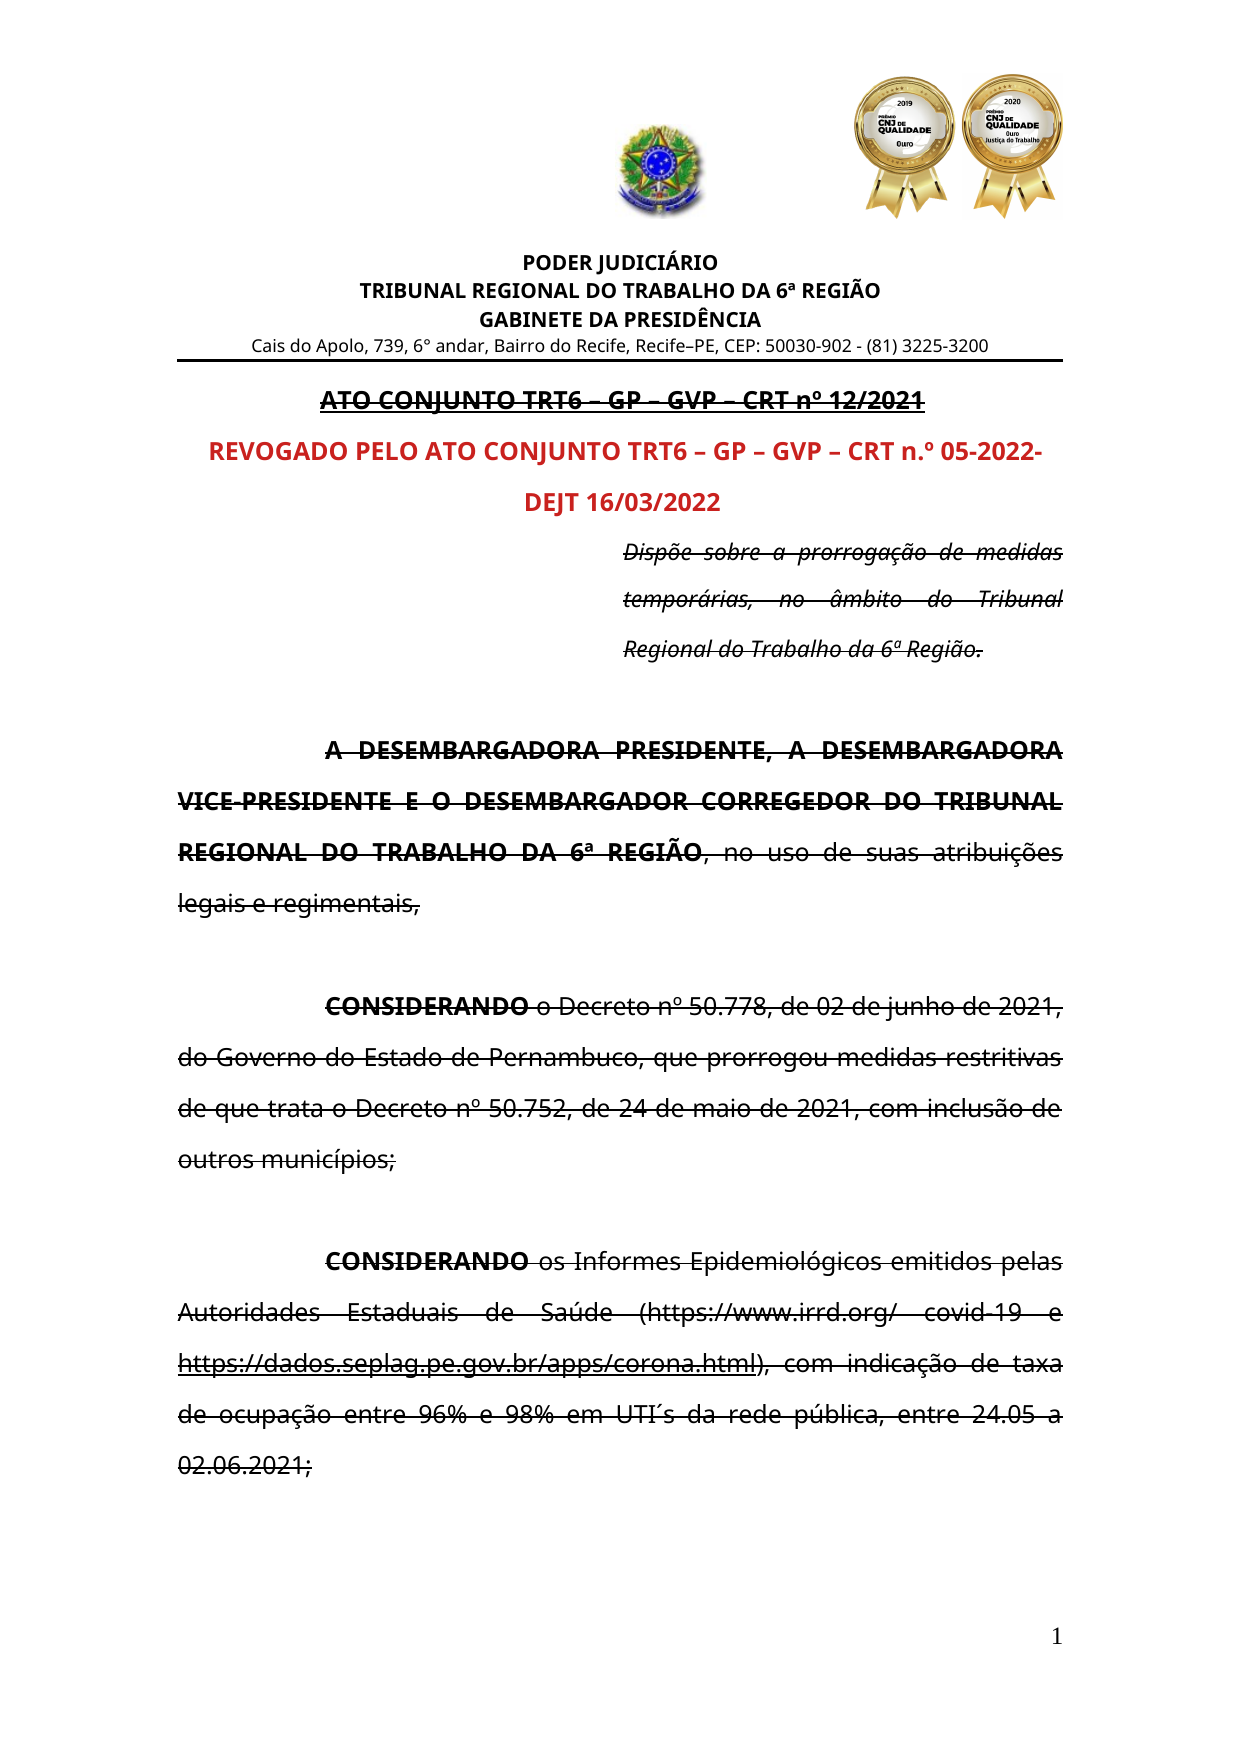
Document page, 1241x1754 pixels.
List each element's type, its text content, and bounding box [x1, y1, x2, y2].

text ATO CONJUNTO TRT6 – GP – GVP – CRT nº 12/2021 [177, 383, 1067, 417]
text A DESEMBARGADORA PRESIDENTE, A DESEMBARGADORA VICE-PRESIDENTE E O DESEMBARGADOR CORREGEDOR DO TRIBUNAL REGIONAL DO TRABALHO DA 6ª REGIÃO, no uso de suas atribuições legais e regimentais, [177, 804, 1063, 854]
text A DESEMBARGADORA PRESIDENTE, A DESEMBARGADORA VICE-PRESIDENTE E O DESEMBARGADOR CORREGEDOR DO TRIBUNAL REGIONAL DO TRABALHO DA 6ª REGIÃO, no uso de suas atribuições legais e regimentais, [177, 733, 1063, 803]
picture [853, 75, 957, 220]
text CONSIDERANDO o Decreto nº 50.778, de 02 de junho de 2021, do Governo do Estado de Pernambuco, que prorrogou medidas restritivas de que trata o Decreto nº 50.752, de 24 de maio de 2021, com inclusão de outros municípios; [177, 988, 1063, 1058]
text CONSIDERANDO o Decreto nº 50.778, de 02 de junho de 2021, do Governo do Estado de Pernambuco, que prorrogou medidas restritivas de que trata o Decreto nº 50.752, de 24 de maio de 2021, com inclusão de outros municípios; [177, 1059, 1063, 1175]
text CONSIDERANDO os Informes Epidemiológicos emitidos pelas Autoridades Estaduais de Saúde (https://www.irrd.org/ covid-19 e https://dados.seplag.pe.gov.br/apps/corona.html), com indicação de taxa de ocupação entre 96% e 98% em UTI´s da rede pública, entre 24.05 a 02.06.2021; [177, 1316, 1063, 1365]
text A DESEMBARGADORA PRESIDENTE, A DESEMBARGADORA VICE-PRESIDENTE E O DESEMBARGADOR CORREGEDOR DO TRIBUNAL REGIONAL DO TRABALHO DA 6ª REGIÃO, no uso de suas atribuições legais e regimentais, [177, 855, 1063, 920]
text CONSIDERANDO os Informes Epidemiológicos emitidos pelas Autoridades Estaduais de Saúde (https://www.irrd.org/ covid-19 e https://dados.seplag.pe.gov.br/apps/corona.html), com indicação de taxa de ocupação entre 96% e 98% em UTI´s da rede pública, entre 24.05 a 02.06.2021; [177, 1417, 1063, 1482]
text REVOGADO PELO ATO CONJUNTO TRT6 – GP – GVP – CRT n.º 05-2022- DEJT 16/03/2022 [177, 434, 1067, 519]
text Dispõe sobre a prorrogação de medidas temporárias, no âmbito do Tribunal Regional do Trabalho da 6ª Região. [623, 536, 1063, 553]
text Dispõe sobre a prorrogação de medidas temporárias, no âmbito do Tribunal Regional do Trabalho da 6ª Região. [623, 602, 1063, 665]
text Dispõe sobre a prorrogação de medidas temporárias, no âmbito do Tribunal Regional do Trabalho da 6ª Região. [623, 555, 1063, 600]
picture [615, 124, 707, 220]
text CONSIDERANDO os Informes Epidemiológicos emitidos pelas Autoridades Estaduais de Saúde (https://www.irrd.org/ covid-19 e https://dados.seplag.pe.gov.br/apps/corona.html), com indicação de taxa de ocupação entre 96% e 98% em UTI´s da rede pública, entre 24.05 a 02.06.2021; [177, 1243, 1063, 1314]
text CONSIDERANDO os Informes Epidemiológicos emitidos pelas Autoridades Estaduais de Saúde (https://www.irrd.org/ covid-19 e https://dados.seplag.pe.gov.br/apps/corona.html), com indicação de taxa de ocupação entre 96% e 98% em UTI´s da rede pública, entre 24.05 a 02.06.2021; [177, 1367, 1063, 1416]
picture [961, 73, 1063, 220]
